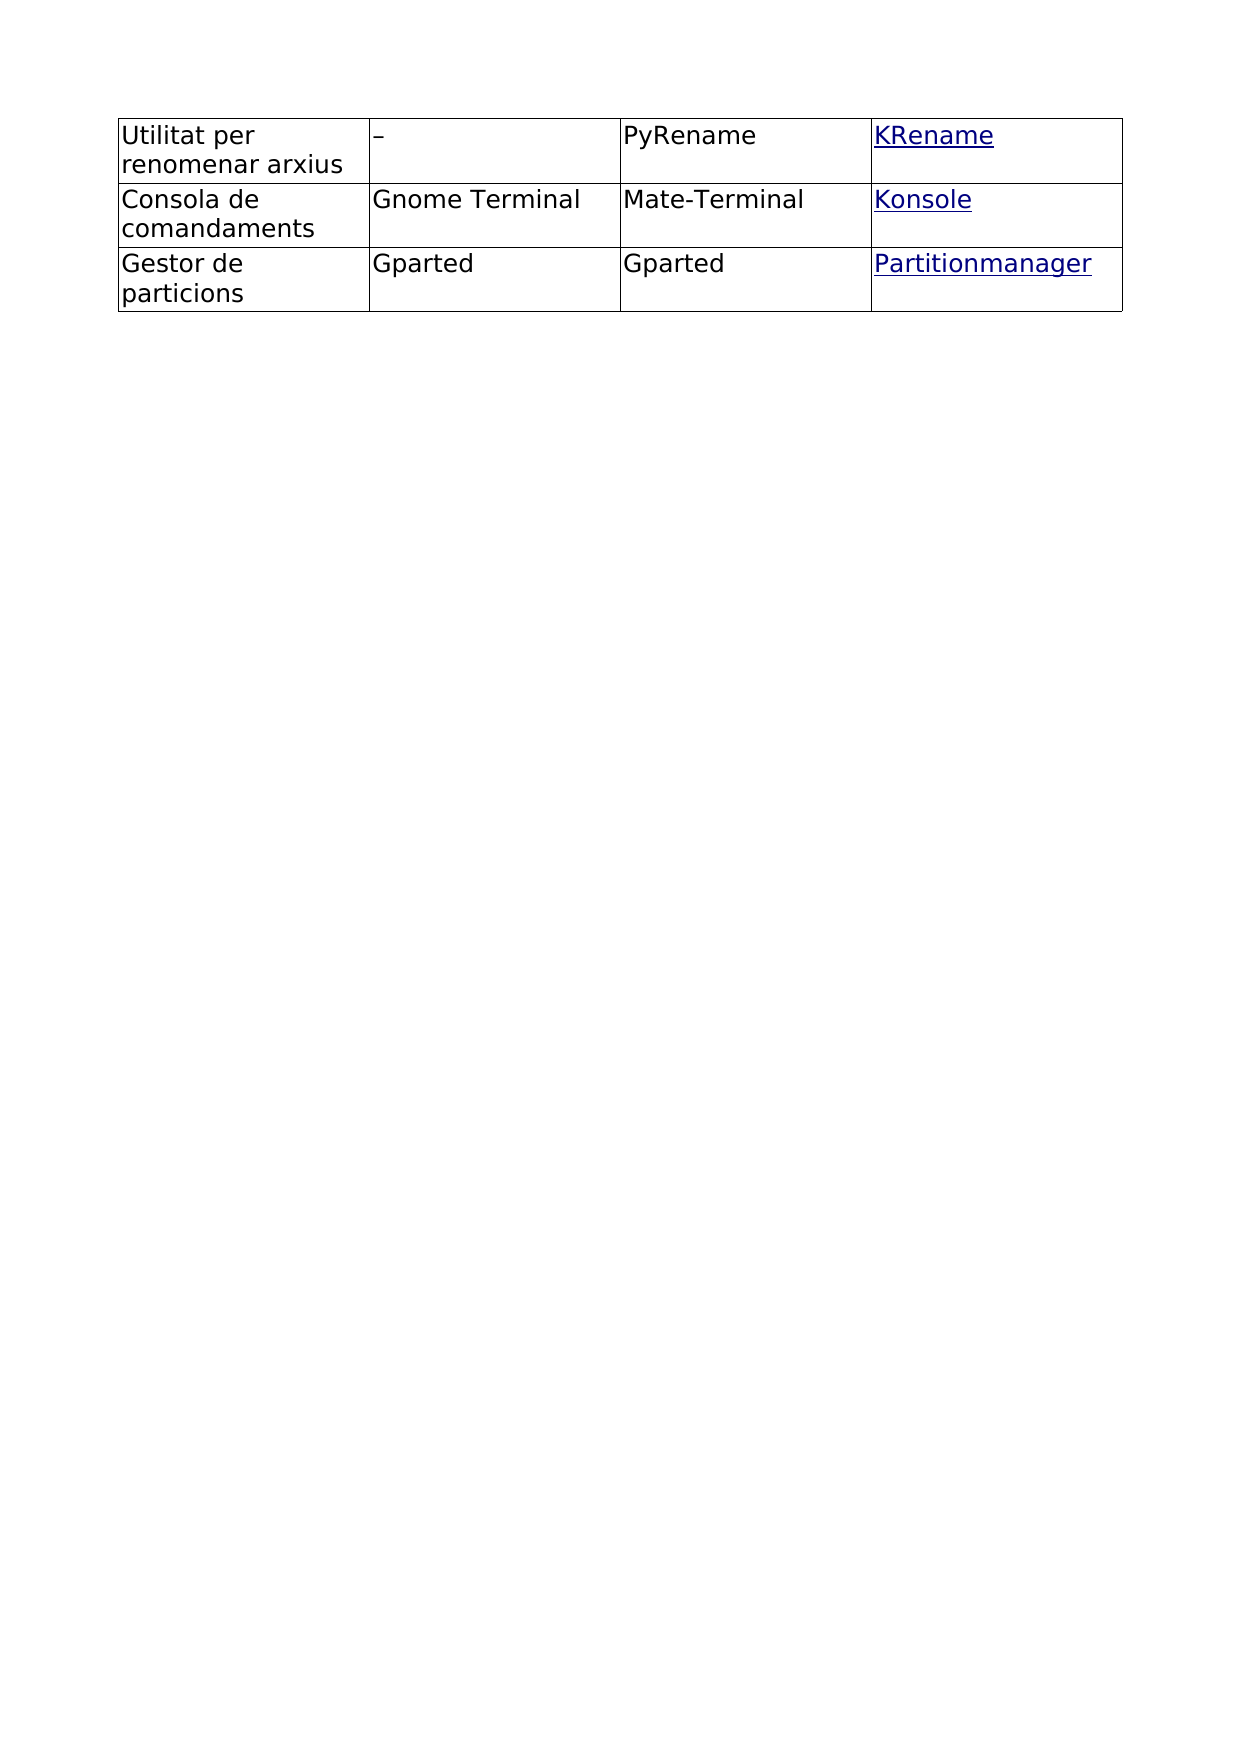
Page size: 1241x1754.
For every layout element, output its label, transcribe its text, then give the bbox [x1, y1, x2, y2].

table_cell Gestor de particions [119, 248, 369, 311]
table_cell Konsole [872, 184, 1122, 247]
table_cell – [370, 119, 620, 182]
table_cell Gparted [621, 248, 871, 311]
table_cell Utilitat per renomenar arxius [119, 119, 369, 182]
table_cell KRename [872, 119, 1122, 182]
table_cell PyRename [621, 119, 871, 182]
table_cell Mate-Terminal [621, 184, 871, 247]
table_cell Consola de comandaments [119, 184, 369, 247]
table_cell Gparted [370, 248, 620, 311]
table_cell Gnome Terminal [370, 184, 620, 247]
table_cell Partitionmanager [872, 248, 1122, 311]
